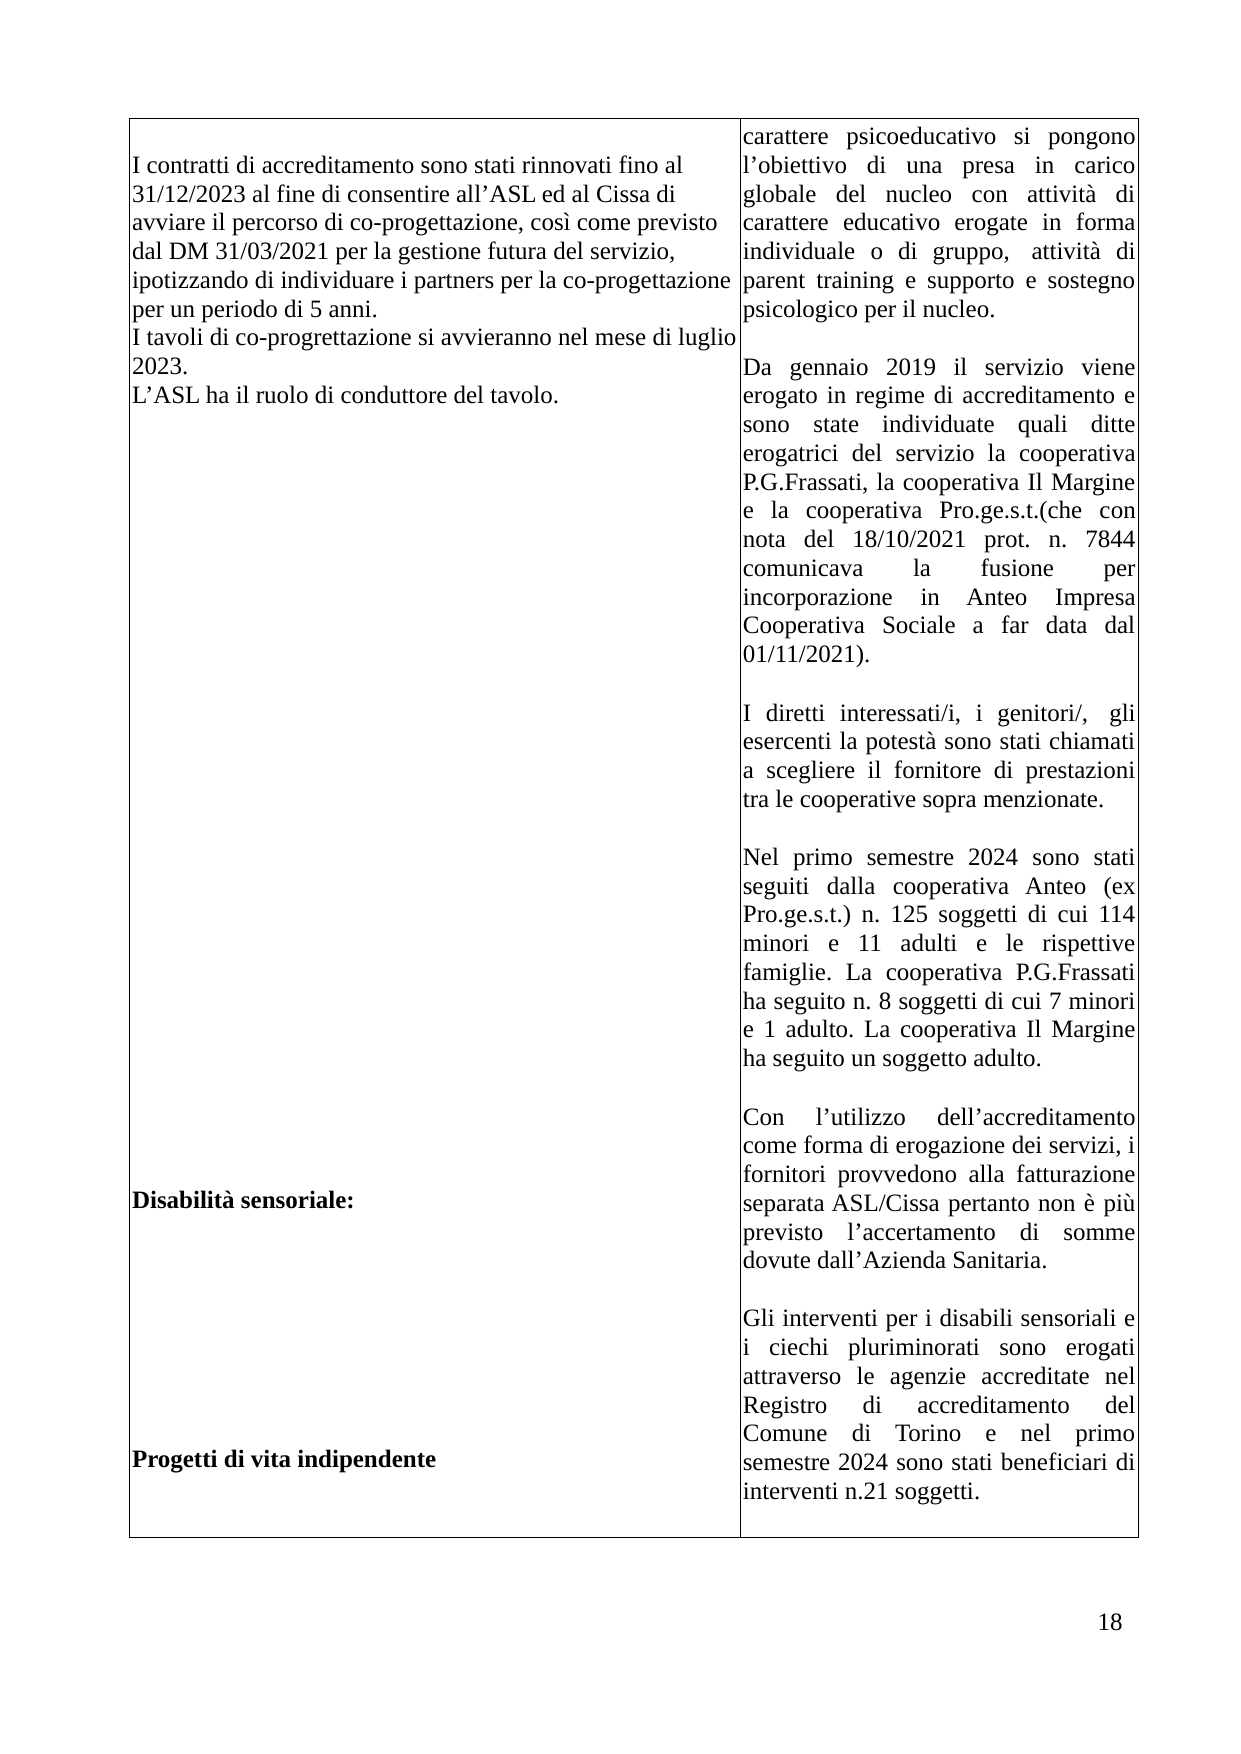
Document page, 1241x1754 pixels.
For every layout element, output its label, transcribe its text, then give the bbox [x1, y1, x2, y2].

table_cell I contratti di accreditamento sono stati rinnovati fino al 31/12/2023 al fine di consentire all’ASL ed al Cissa di avviare il percorso di co-progettazione, così come previsto dal DM 31/03/2021 per la gestione futura del servizio, ipotizzando di individuare i partners per la co-progettazione per un periodo di 5 anni. I tavoli di co-progrettazione si avvieranno nel mese di luglio 2023. L’ASL ha il ruolo di conduttore del tavolo. Disabilità sensoriale: Progetti di vita indipendente [130, 119, 740, 1537]
